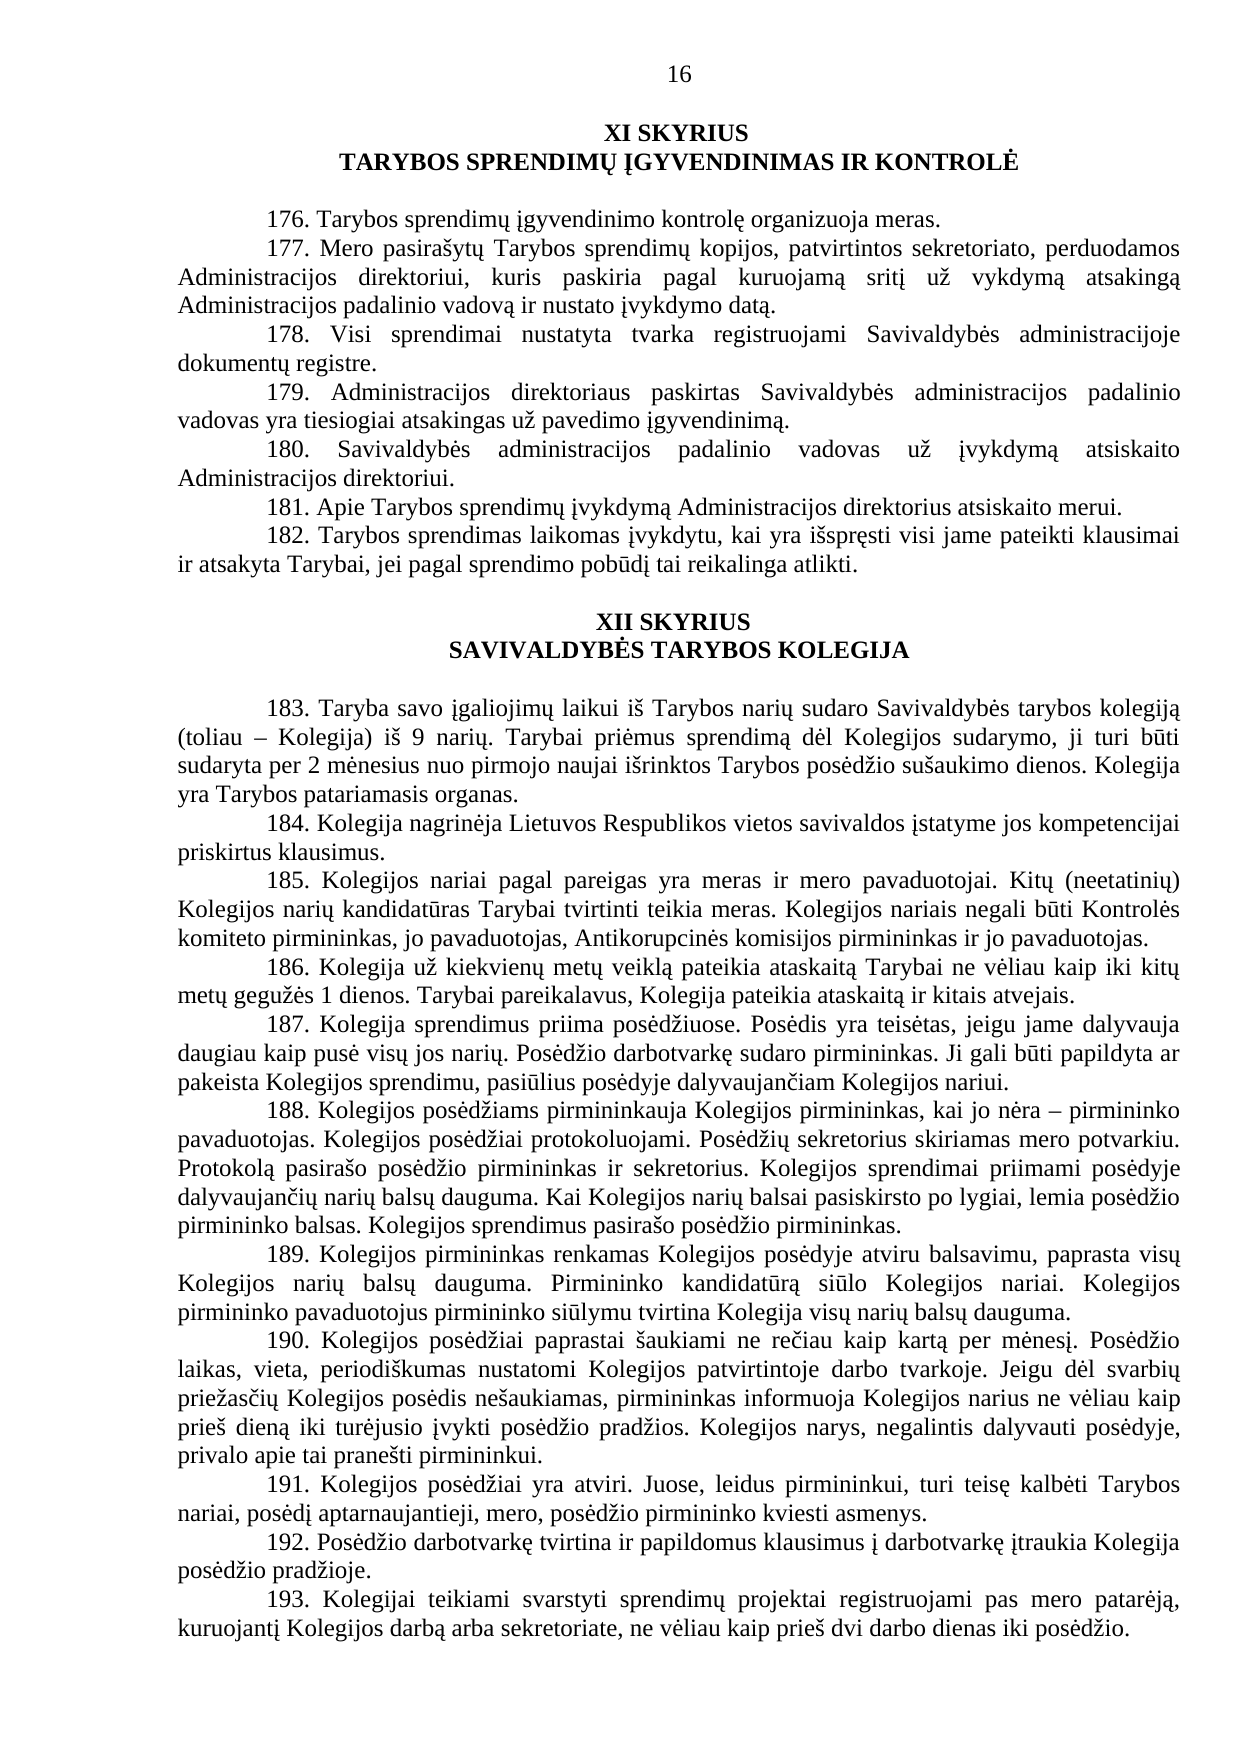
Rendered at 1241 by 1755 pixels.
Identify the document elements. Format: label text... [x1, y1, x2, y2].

text 179. Administracijos direktoriaus paskirtas Savivaldybės administracijos padalinio vadovas yra tiesiogiai atsakingas už pavedimo įgyvendinimą. [177, 377, 1181, 434]
text 182. Tarybos sprendimas laikomas įvykdytu, kai yra išspręsti visi jame pateikti klausimai ir atsakyta Tarybai, jei pagal sprendimo pobūdį tai reikalinga atlikti. [177, 521, 1181, 578]
text XI SKYRIUS [177, 118, 1181, 147]
text 184. Kolegija nagrinėja Lietuvos Respublikos vietos savivaldos įstatyme jos kompetencijai priskirtus klausimus. [177, 808, 1181, 866]
text 176. Tarybos sprendimų įgyvendinimo kontrolę organizuoja meras. [177, 204, 1181, 233]
text 181. Apie Tarybos sprendimų įvykdymą Administracijos direktorius atsiskaito merui. [177, 492, 1181, 521]
text SAVIVALDYBĖS TARYBOS KOLEGIJA [177, 636, 1181, 664]
text 187. Kolegija sprendimus priima posėdžiuose. Posėdis yra teisėtas, jeigu jame dalyvauja daugiau kaip pusė visų jos narių. Posėdžio darbotvarkę sudaro pirmininkas. Ji gali būti papildyta ar pakeista Kolegijos sprendimu, pasiūlius posėdyje dalyvaujančiam Kolegijos nariui. [177, 1009, 1181, 1096]
text 177. Mero pasirašytų Tarybos sprendimų kopijos, patvirtintos sekretoriato, perduodamos Administracijos direktoriui, kuris paskiria pagal kuruojamą sritį už vykdymą atsakingą Administracijos padalinio vadovą ir nustato įvykdymo datą. [177, 233, 1181, 319]
text 178. Visi sprendimai nustatyta tvarka registruojami Savivaldybės administracijoje dokumentų registre. [177, 319, 1181, 377]
text TARYBOS SPRENDIMŲ ĮGYVENDINIMAS IR KONTROLĖ [177, 147, 1181, 176]
text 190. Kolegijos posėdžiai paprastai šaukiami ne rečiau kaip kartą per mėnesį. Posėdžio laikas, vieta, periodiškumas nustatomi Kolegijos patvirtintoje darbo tvarkoje. Jeigu dėl svarbių priežasčių Kolegijos posėdis nešaukiamas, pirmininkas informuoja Kolegijos narius ne vėliau kaip prieš dieną iki turėjusio įvykti posėdžio pradžios. Kolegijos narys, negalintis dalyvauti posėdyje, privalo apie tai pranešti pirmininkui. [177, 1326, 1181, 1469]
text 183. Taryba savo įgaliojimų laikui iš Tarybos narių sudaro Savivaldybės tarybos kolegiją (toliau – Kolegija) iš 9 narių. Tarybai priėmus sprendimą dėl Kolegijos sudarymo, ji turi būti sudaryta per 2 mėnesius nuo pirmojo naujai išrinktos Tarybos posėdžio sušaukimo dienos. Kolegija yra Tarybos patariamasis organas. [177, 693, 1181, 808]
text 186. Kolegija už kiekvienų metų veiklą pateikia ataskaitą Tarybai ne vėliau kaip iki kitų metų gegužės 1 dienos. Tarybai pareikalavus, Kolegija pateikia ataskaitą ir kitais atvejais. [177, 952, 1181, 1009]
text 185. Kolegijos nariai pagal pareigas yra meras ir mero pavaduotojai. Kitų (neetatinių) Kolegijos narių kandidatūras Tarybai tvirtinti teikia meras. Kolegijos nariais negali būti Kontrolės komiteto pirmininkas, jo pavaduotojas, Antikorupcinės komisijos pirmininkas ir jo pavaduotojas. [177, 866, 1181, 952]
text 193. Kolegijai teikiami svarstyti sprendimų projektai registruojami pas mero patarėją, kuruojantį Kolegijos darbą arba sekretoriate, ne vėliau kaip prieš dvi darbo dienas iki posėdžio. [177, 1584, 1181, 1642]
text XII SKYRIUS [177, 607, 1181, 636]
text 192. Posėdžio darbotvarkę tvirtina ir papildomus klausimus į darbotvarkę įtraukia Kolegija posėdžio pradžioje. [177, 1527, 1181, 1584]
text 188. Kolegijos posėdžiams pirmininkauja Kolegijos pirmininkas, kai jo nėra – pirmininko pavaduotojas. Kolegijos posėdžiai protokoluojami. Posėdžių sekretorius skiriamas mero potvarkiu. Protokolą pasirašo posėdžio pirmininkas ir sekretorius. Kolegijos sprendimai priimami posėdyje dalyvaujančių narių balsų dauguma. Kai Kolegijos narių balsai pasiskirsto po lygiai, lemia posėdžio pirmininko balsas. Kolegijos sprendimus pasirašo posėdžio pirmininkas. [177, 1096, 1181, 1239]
text 180. Savivaldybės administracijos padalinio vadovas už įvykdymą atsiskaito Administracijos direktoriui. [177, 434, 1181, 492]
text 189. Kolegijos pirmininkas renkamas Kolegijos posėdyje atviru balsavimu, paprasta visų Kolegijos narių balsų dauguma. Pirmininko kandidatūrą siūlo Kolegijos nariai. Kolegijos pirmininko pavaduotojus pirmininko siūlymu tvirtina Kolegija visų narių balsų dauguma. [177, 1239, 1181, 1326]
text 191. Kolegijos posėdžiai yra atviri. Juose, leidus pirmininkui, turi teisę kalbėti Tarybos nariai, posėdį aptarnaujantieji, mero, posėdžio pirmininko kviesti asmenys. [177, 1469, 1181, 1527]
